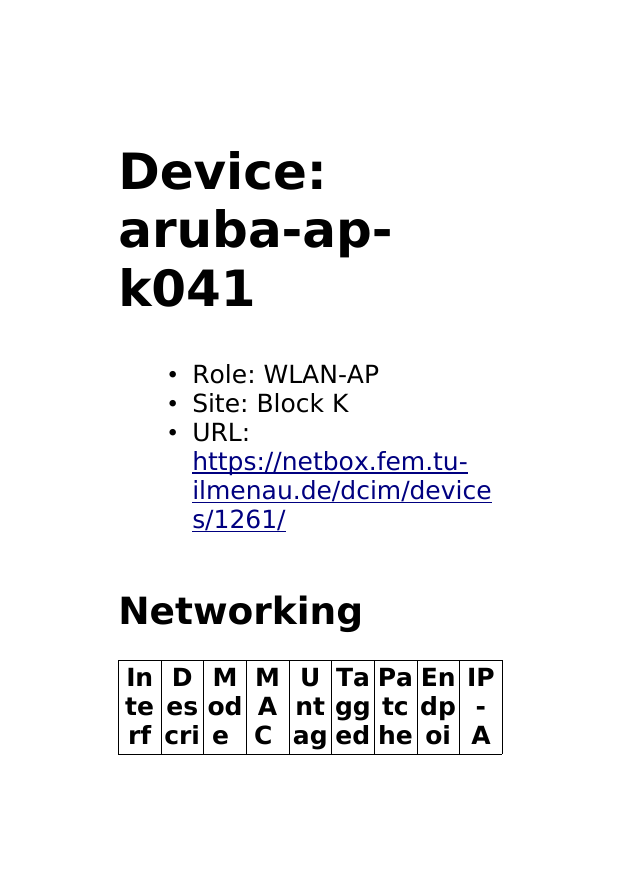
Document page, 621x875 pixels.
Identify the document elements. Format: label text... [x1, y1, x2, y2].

table_header Mode [204, 661, 246, 754]
list Site: Block K [177, 389, 502, 418]
table_header IP-A [460, 661, 502, 754]
table_header Endpoi [418, 661, 459, 754]
table_header Descri [162, 661, 203, 754]
subtitle Networking [118, 589, 502, 633]
subtitle Device: aruba-ap-k041 [118, 143, 502, 318]
table_header MAC [247, 661, 289, 754]
table_header Tagged [332, 661, 374, 754]
table_header Untag [290, 661, 331, 754]
table_header Interf [119, 661, 161, 754]
list URL: https://netbox.fem.tu-ilmenau.de/dcim/devices/1261/ [177, 418, 502, 535]
list Role: WLAN-AP [177, 360, 502, 389]
table_header Patche [375, 661, 417, 754]
